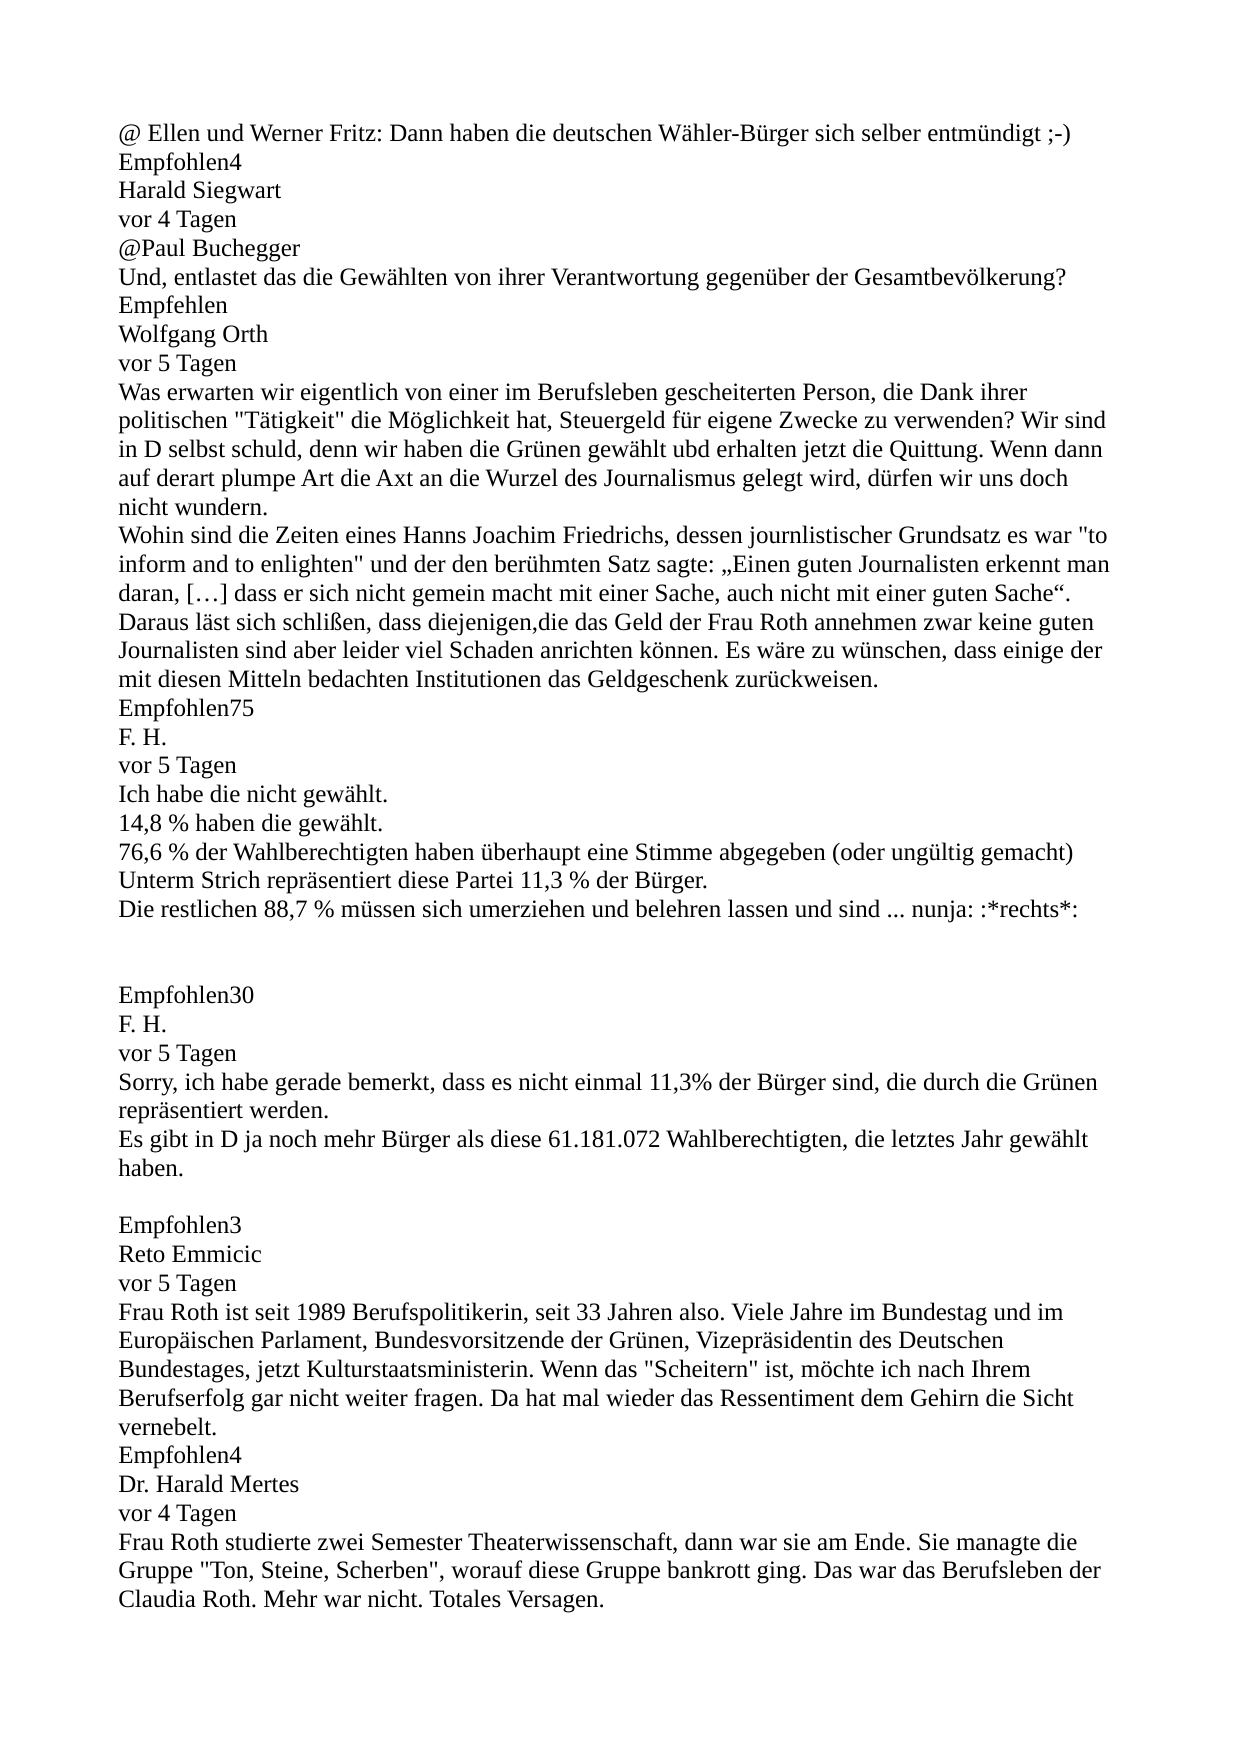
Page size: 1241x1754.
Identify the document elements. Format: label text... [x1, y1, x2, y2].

text Empfohlen4 [118, 1441, 1122, 1469]
text Was erwarten wir eigentlich von einer im Berufsleben gescheiterten Person, die Dank ihrer politischen "Tätigkeit" die Möglichkeit hat, Steuergeld für eigene Zwecke zu verwenden? Wir sind in D selbst schuld, denn wir haben die Grünen gewählt ubd erhalten jetzt die Quittung. Wenn dann auf derart plumpe Art die Axt an die Wurzel des Journalismus gelegt wird, dürfen wir uns doch nicht wundern. [118, 377, 1122, 521]
text vor 5 Tagen [118, 348, 1122, 377]
text Empfohlen3 [118, 1211, 1122, 1239]
text 76,6 % der Wahlberechtigten haben überhaupt eine Stimme abgegeben (oder ungültig gemacht) [118, 837, 1122, 866]
text 14,8 % haben die gewählt. [118, 808, 1122, 837]
text Wolfgang Orth [118, 319, 1122, 348]
text Dr. Harald Mertes [118, 1469, 1122, 1498]
text Die restlichen 88,7 % müssen sich umerziehen und belehren lassen und sind ... nunja: :*rechts*: [118, 894, 1122, 923]
text vor 5 Tagen [118, 751, 1122, 779]
text vor 5 Tagen [118, 1268, 1122, 1297]
text vor 5 Tagen [118, 1038, 1122, 1067]
text Empfohlen75 [118, 693, 1122, 722]
text F. H. [118, 1009, 1122, 1038]
text @Paul Buchegger [118, 233, 1122, 262]
text Unterm Strich repräsentiert diese Partei 11,3 % der Bürger. [118, 866, 1122, 894]
text Sorry, ich habe gerade bemerkt, dass es nicht einmal 11,3% der Bürger sind, die durch die Grünen repräsentiert werden. [118, 1067, 1122, 1124]
text Und, entlastet das die Gewählten von ihrer Verantwortung gegenüber der Gesamtbevölkerung? [118, 262, 1122, 291]
text Es gibt in D ja noch mehr Bürger als diese 61.181.072 Wahlberechtigten, die letztes Jahr gewählt haben. [118, 1124, 1122, 1182]
text Empfohlen30 [118, 981, 1122, 1009]
text vor 4 Tagen [118, 204, 1122, 233]
text F. H. [118, 722, 1122, 751]
text Wohin sind die Zeiten eines Hanns Joachim Friedrichs, dessen journlistischer Grundsatz es war "to inform and to enlighten" und der den berühmten Satz sagte: „Einen guten Journalisten erkennt man daran, […] dass er sich nicht gemein macht mit einer Sache, auch nicht mit einer guten Sache“. Daraus läst sich schlißen, dass diejenigen,die das Geld der Frau Roth annehmen zwar keine guten Journalisten sind aber leider viel Schaden anrichten können. Es wäre zu wünschen, dass einige der mit diesen Mitteln bedachten Institutionen das Geldgeschenk zurückweisen. [118, 521, 1122, 693]
text Ich habe die nicht gewählt. [118, 779, 1122, 808]
text @ Ellen und Werner Fritz: Dann haben die deutschen Wähler-Bürger sich selber entmündigt ;-) [118, 118, 1122, 147]
text Frau Roth ist seit 1989 Berufspolitikerin, seit 33 Jahren also. Viele Jahre im Bundestag und im Europäischen Parlament, Bundesvorsitzende der Grünen, Vizepräsidentin des Deutschen Bundestages, jetzt Kulturstaatsministerin. Wenn das "Scheitern" ist, möchte ich nach Ihrem Berufserfolg gar nicht weiter fragen. Da hat mal wieder das Ressentiment dem Gehirn die Sicht vernebelt. [118, 1297, 1122, 1441]
text Harald Siegwart [118, 176, 1122, 204]
text Frau Roth studierte zwei Semester Theaterwissenschaft, dann war sie am Ende. Sie managte die Gruppe "Ton, Steine, Scherben", worauf diese Gruppe bankrott ging. Das war das Berufsleben der Claudia Roth. Mehr war nicht. Totales Versagen. [118, 1527, 1122, 1613]
text vor 4 Tagen [118, 1498, 1122, 1527]
text Reto Emmicic [118, 1239, 1122, 1268]
text Empfehlen [118, 291, 1122, 319]
text Empfohlen4 [118, 147, 1122, 176]
